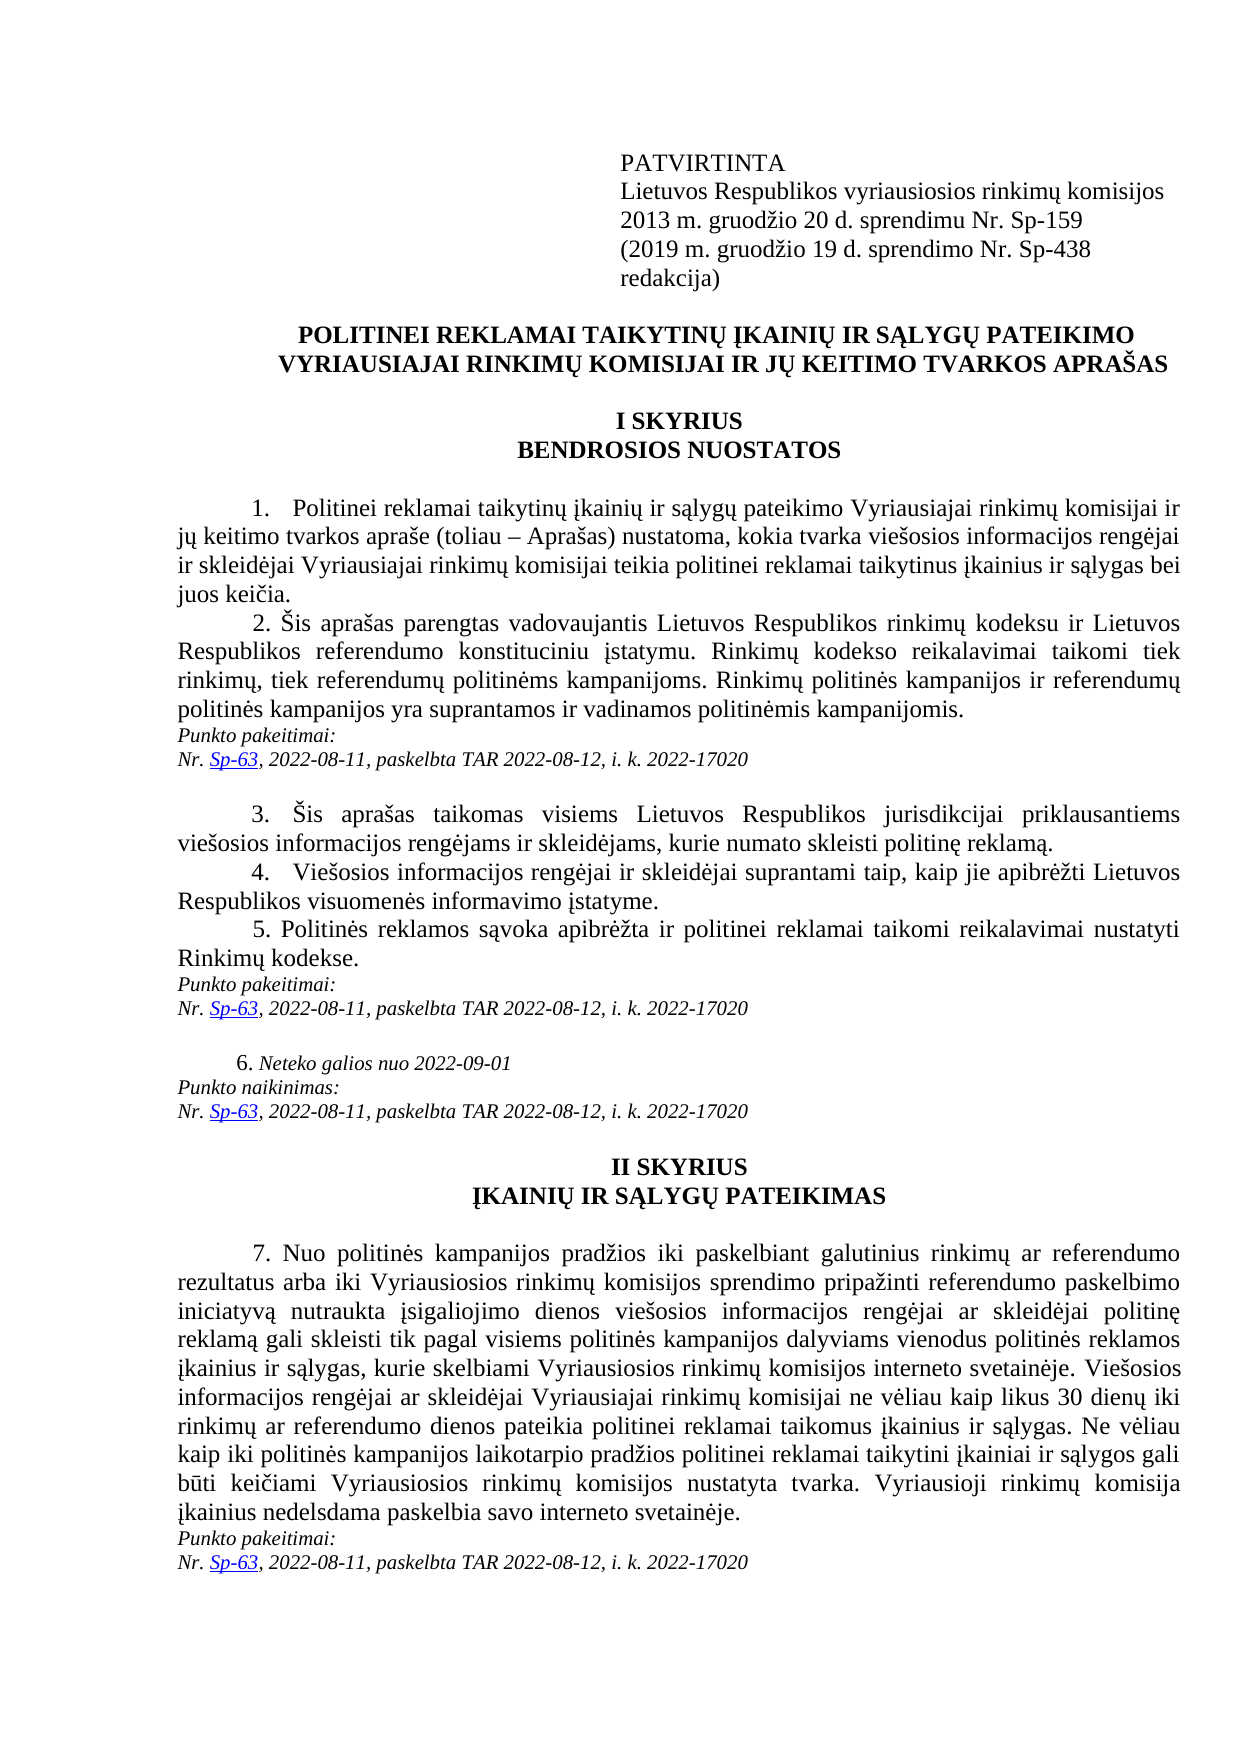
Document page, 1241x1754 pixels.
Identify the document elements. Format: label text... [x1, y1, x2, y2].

text 2. Šis aprašas parengtas vadovaujantis Lietuvos Respublikos rinkimų kodeksu ir Lietuvos Respublikos referendumo konstituciniu įstatymu. Rinkimų kodekso reikalavimai taikomi tiek rinkimų, tiek referendumų politinėms kampanijoms. Rinkimų politinės kampanijos ir referendumų politinės kampanijos yra suprantamos ir vadinamos politinėmis kampanijomis. [177, 608, 1181, 723]
text BENDROSIOS NUOSTATOS [177, 435, 1181, 464]
text Punkto pakeitimai: [177, 723, 1181, 747]
text 6. Neteko galios nuo 2022-09-01 [177, 1049, 1181, 1075]
text 2013 m. gruodžio 20 d. sprendimu Nr. Sp-159 [620, 205, 1181, 234]
text Nr. Sp-63, 2022-08-11, paskelbta TAR 2022-08-12, i. k. 2022-17020 [177, 1550, 1181, 1574]
text redakcija) [620, 263, 1181, 291]
text Nr. Sp-63, 2022-08-11, paskelbta TAR 2022-08-12, i. k. 2022-17020 [177, 996, 1181, 1020]
text Punkto pakeitimai: [177, 1526, 1181, 1550]
text Punkto pakeitimai: [177, 972, 1181, 996]
text Lietuvos Respublikos vyriausiosios rinkimų komisijos [620, 176, 1181, 205]
text 3. Šis aprašas taikomas visiems Lietuvos Respublikos jurisdikcijai priklausantiems viešosios informacijos rengėjams ir skleidėjams, kurie numato skleisti politinę reklamą. [177, 799, 1181, 857]
text POLITINEI REKLAMAI TAIKYTINŲ ĮKAINIŲ IR SĄLYGŲ PATEIKIMO VYRIAUSIAJAI RINKIMŲ KOMISIJAI IR JŲ KEITIMO TVARKOS APRAŠAS [252, 320, 1181, 378]
text (2019 m. gruodžio 19 d. sprendimo Nr. Sp-438 [620, 234, 1181, 263]
text 5. Politinės reklamos sąvoka apibrėžta ir politinei reklamai taikomi reikalavimai nustatyti Rinkimų kodekse. [177, 914, 1181, 972]
text 1. Politinei reklamai taikytinų įkainių ir sąlygų pateikimo Vyriausiajai rinkimų komisijai ir jų keitimo tvarkos apraše (toliau – Aprašas) nustatoma, kokia tvarka viešosios informacijos rengėjai ir skleidėjai Vyriausiajai rinkimų komisijai teikia politinei reklamai taikytinus įkainius ir sąlygas bei juos keičia. [177, 493, 1181, 608]
text ĮKAINIŲ IR SĄLYGŲ PATEIKIMAS [177, 1181, 1181, 1209]
text II SKYRIUS [177, 1152, 1181, 1181]
text 4. Viešosios informacijos rengėjai ir skleidėjai suprantami taip, kaip jie apibrėžti Lietuvos Respublikos visuomenės informavimo įstatyme. [177, 857, 1181, 914]
text 7. Nuo politinės kampanijos pradžios iki paskelbiant galutinius rinkimų ar referendumo rezultatus arba iki Vyriausiosios rinkimų komisijos sprendimo pripažinti referendumo paskelbimo iniciatyvą nutraukta įsigaliojimo dienos viešosios informacijos rengėjai ar skleidėjai politinę reklamą gali skleisti tik pagal visiems politinės kampanijos dalyviams vienodus politinės reklamos įkainius ir sąlygas, kurie skelbiami Vyriausiosios rinkimų komisijos interneto svetainėje. Viešosios informacijos rengėjai ar skleidėjai Vyriausiajai rinkimų komisijai ne vėliau kaip likus 30 dienų iki rinkimų ar referendumo dienos pateikia politinei reklamai taikomus įkainius ir sąlygas. Ne vėliau kaip iki politinės kampanijos laikotarpio pradžios politinei reklamai taikytini įkainiai ir sąlygos gali būti keičiami Vyriausiosios rinkimų komisijos nustatyta tvarka. Vyriausioji rinkimų komisija įkainius nedelsdama paskelbia savo interneto svetainėje. [177, 1238, 1181, 1526]
text I SKYRIUS [177, 406, 1181, 435]
text Punkto naikinimas: [177, 1075, 1181, 1099]
text Nr. Sp-63, 2022-08-11, paskelbta TAR 2022-08-12, i. k. 2022-17020 [177, 1099, 1181, 1123]
text Nr. Sp-63, 2022-08-11, paskelbta TAR 2022-08-12, i. k. 2022-17020 [177, 747, 1181, 771]
text PATVIRTINTA [620, 148, 1181, 176]
